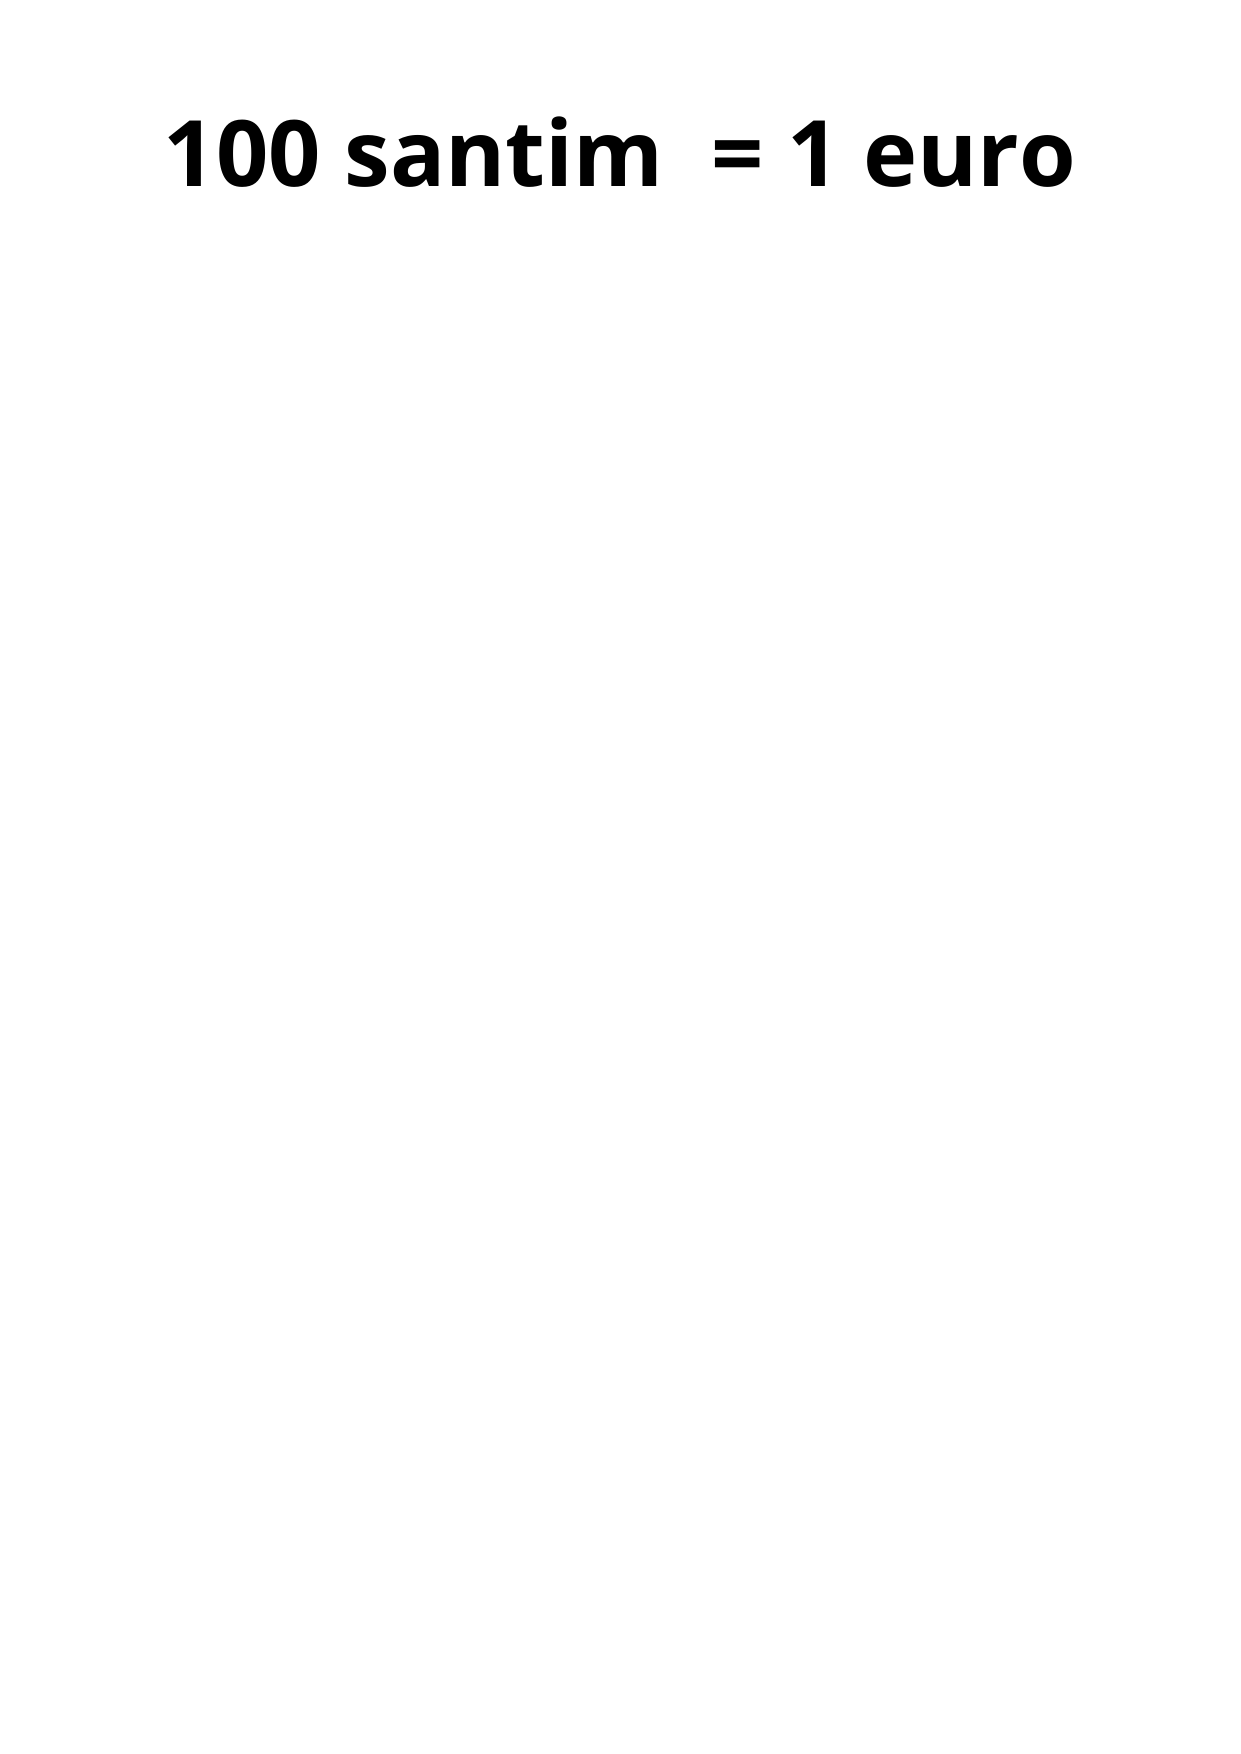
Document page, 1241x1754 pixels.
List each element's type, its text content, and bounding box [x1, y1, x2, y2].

text 100 santim = 1 euro [89, 89, 1152, 213]
